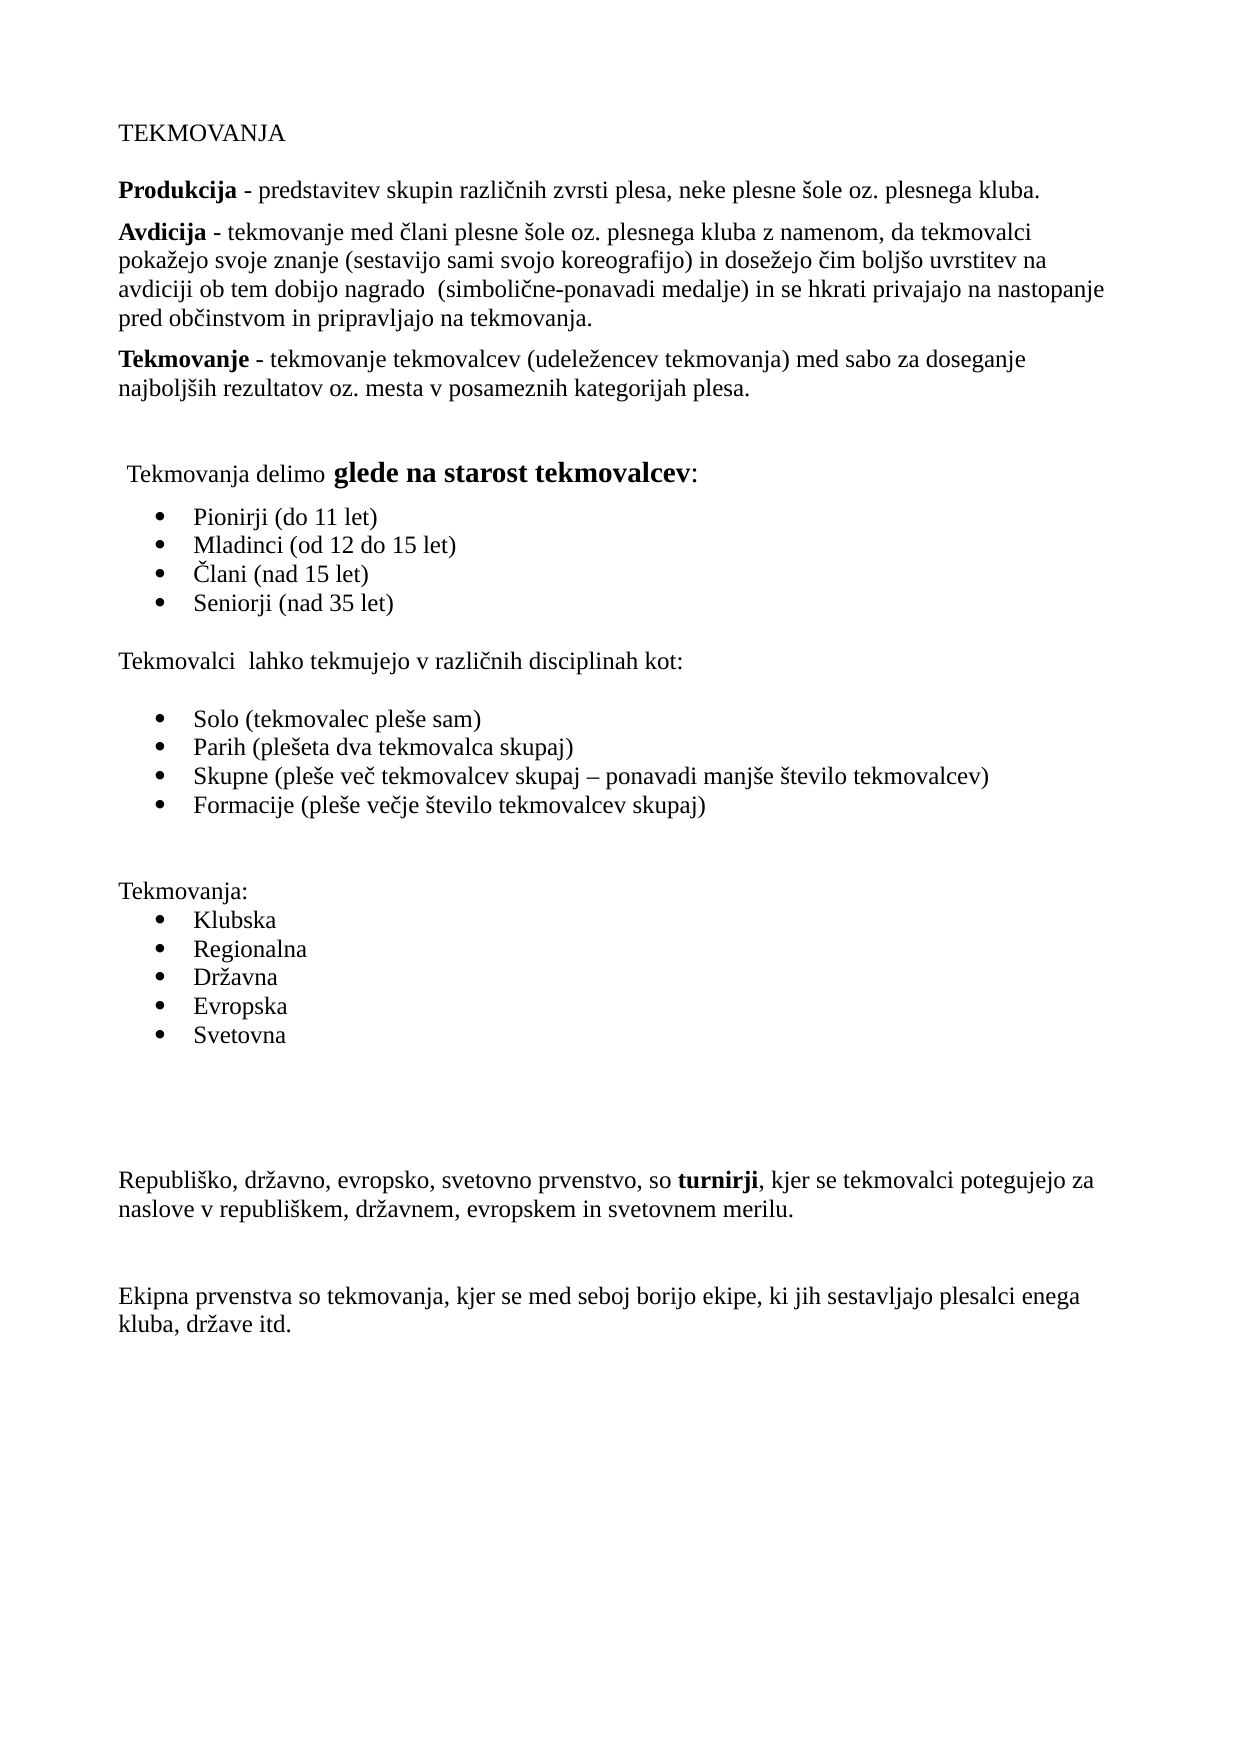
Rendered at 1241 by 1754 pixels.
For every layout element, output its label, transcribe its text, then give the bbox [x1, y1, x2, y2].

text Avdicija - tekmovanje med člani plesne šole oz. plesnega kluba z namenom, da tekmovalci pokažejo svoje znanje (sestavijo sami svojo koreografijo) in dosežejo čim boljšo uvrstitev na avdiciji ob tem dobijo nagrado (simbolične-ponavadi medalje) in se hkrati privajajo na nastopanje pred občinstvom in pripravljajo na tekmovanja. [118, 217, 1122, 332]
text Tekmovanja delimo glede na starost tekmovalcev: [118, 456, 1122, 489]
list Državna [156, 962, 1122, 991]
list Solo (tekmovalec pleše sam) [156, 704, 1122, 732]
list Klubska [156, 905, 1122, 934]
list Parih (plešeta dva tekmovalca skupaj) [156, 732, 1122, 761]
list Pionirji (do 11 let) [156, 502, 1122, 530]
text Ekipna prvenstva so tekmovanja, kjer se med seboj borijo ekipe, ki jih sestavljajo plesalci enega kluba, države itd. [118, 1281, 1122, 1338]
text Tekmovanja: [118, 876, 1122, 905]
text TEKMOVANJA [118, 118, 1122, 147]
text Tekmovalci lahko tekmujejo v različnih disciplinah kot: [118, 646, 1122, 674]
list Svetovna [156, 1020, 1122, 1049]
text Republiško, državno, evropsko, svetovno prvenstvo, so turnirji, kjer se tekmovalci potegujejo za naslove v republiškem, državnem, evropskem in svetovnem merilu. [118, 1165, 1122, 1222]
list Evropska [156, 991, 1122, 1020]
list Mladinci (od 12 do 15 let) [156, 530, 1122, 559]
text Produkcija - predstavitev skupin različnih zvrsti plesa, neke plesne šole oz. plesnega kluba. [118, 176, 1122, 204]
list Skupne (pleše več tekmovalcev skupaj – ponavadi manjše število tekmovalcev) [156, 761, 1122, 790]
text Tekmovanje - tekmovanje tekmovalcev (udeležencev tekmovanja) med sabo za doseganje najboljših rezultatov oz. mesta v posameznih kategorijah plesa. [118, 344, 1122, 402]
list Regionalna [156, 934, 1122, 962]
list Formacije (pleše večje število tekmovalcev skupaj) [156, 790, 1122, 819]
list Člani (nad 15 let) [156, 559, 1122, 588]
list Seniorji (nad 35 let) [156, 588, 1122, 617]
